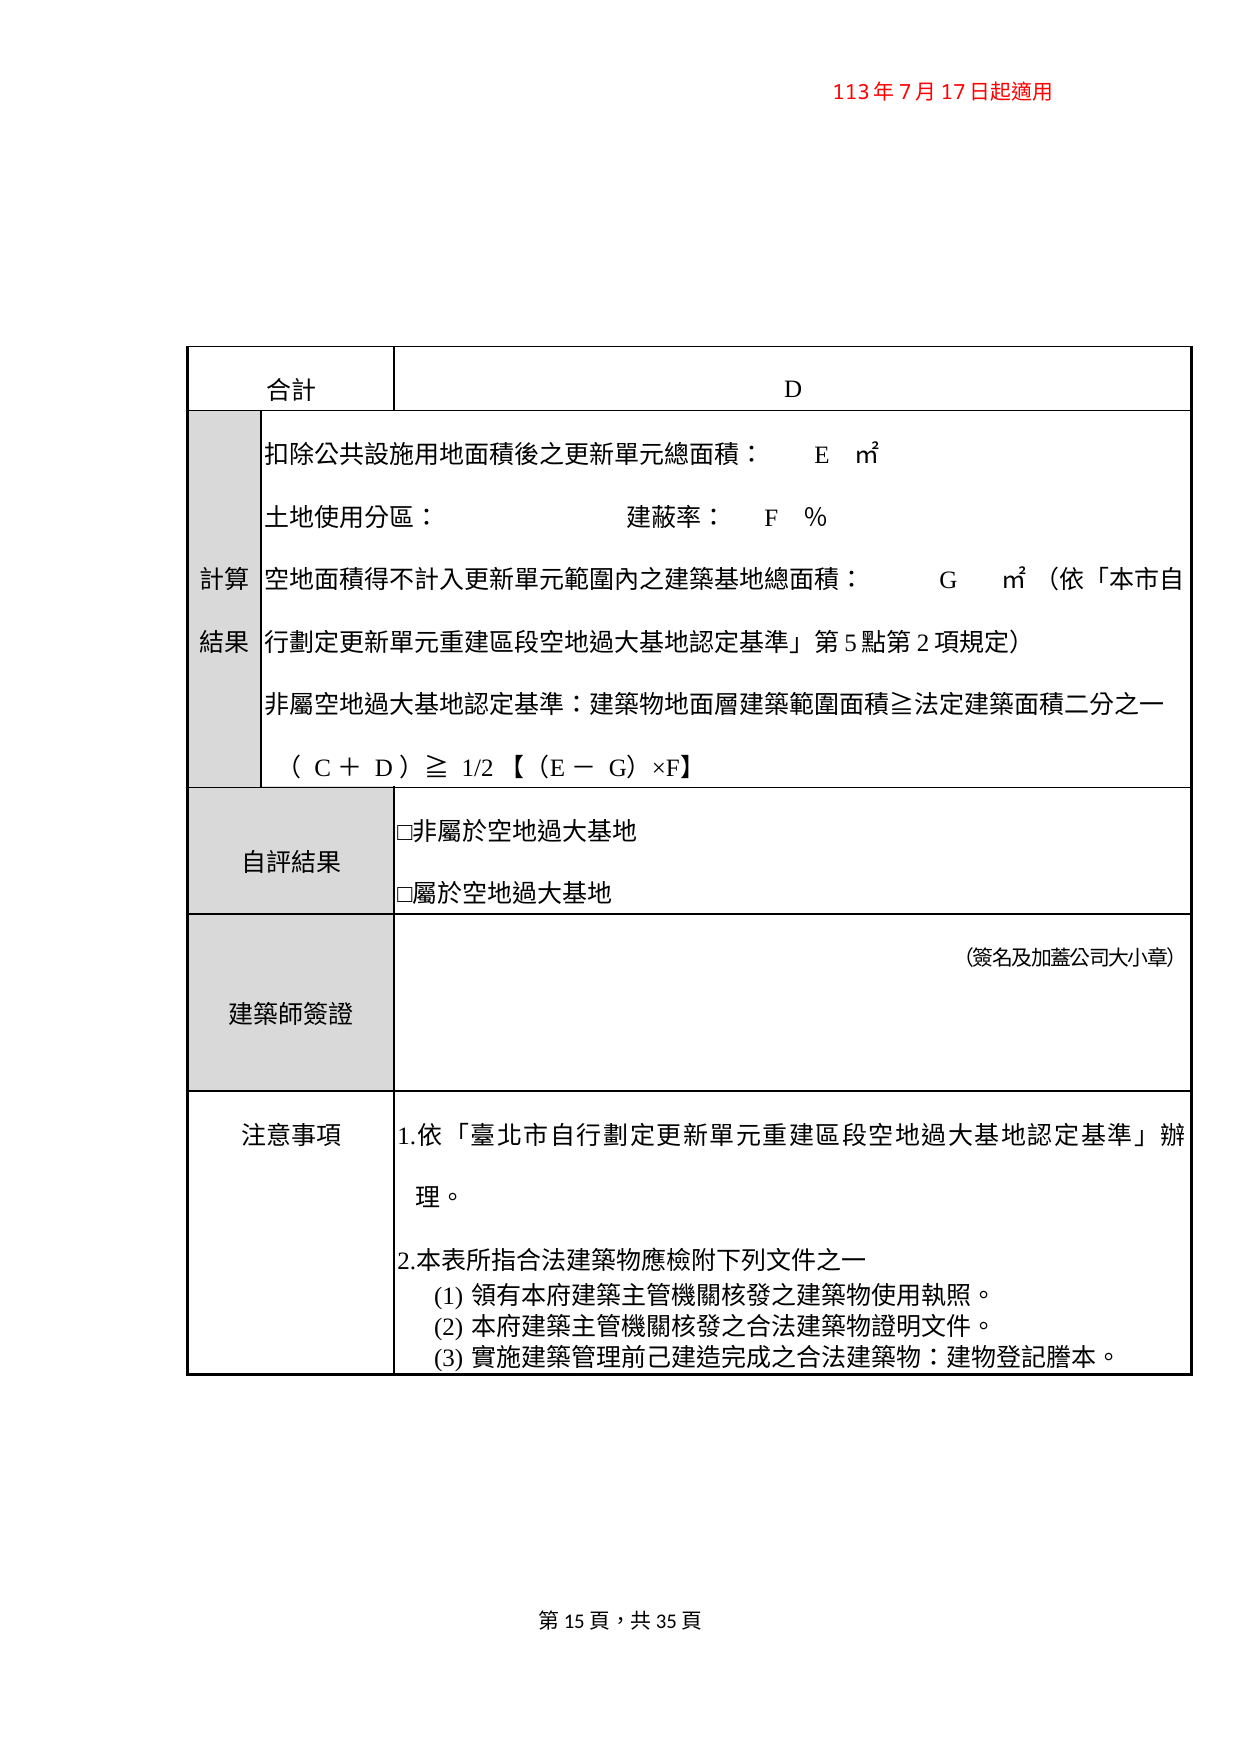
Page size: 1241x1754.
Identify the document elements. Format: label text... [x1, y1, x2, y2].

table_cell 1.依「臺北市自行劃定更新單元重建區段空地過大基地認定基準」辦理。 2.本表所指合法建築物應檢附下列文件之一 領有本府建築主管機關核發之建築物使用執照。 本府建築主管機關核發之合法建築物證明文件。 實施建築管理前己建造完成之合法建築物：建物登記謄本。 [395, 1092, 1190, 1373]
table_cell 自評結果 [189, 788, 393, 913]
table_cell □非屬於空地過大基地 □屬於空地過大基地 [395, 788, 1190, 913]
table_cell 注意事項 [189, 1092, 393, 1373]
table_cell D [395, 347, 1190, 410]
table_cell 建築師簽證 [189, 915, 393, 1090]
table_cell 合計 [189, 347, 393, 410]
table_cell 計算結果 [189, 411, 260, 786]
table_cell （簽名及加蓋公司大小章） [395, 915, 1190, 1090]
table_cell 扣除公共設施用地面積後之更新單元總面積： E ㎡ 土地使用分區： 建蔽率： F ％ 空地面積得不計入更新單元範圍內之建築基地總面積： G ㎡ （依「本市自行劃定更新單元重建區段空地過大基地認定基準」第5點第2項規定） 非屬空地過大基地認定基準：建築物地面層建築範圍面積≧法定建築面積二分之一 （ C ＋ D ）≧ 1/2 【（E － G）×F】 [262, 411, 1190, 786]
